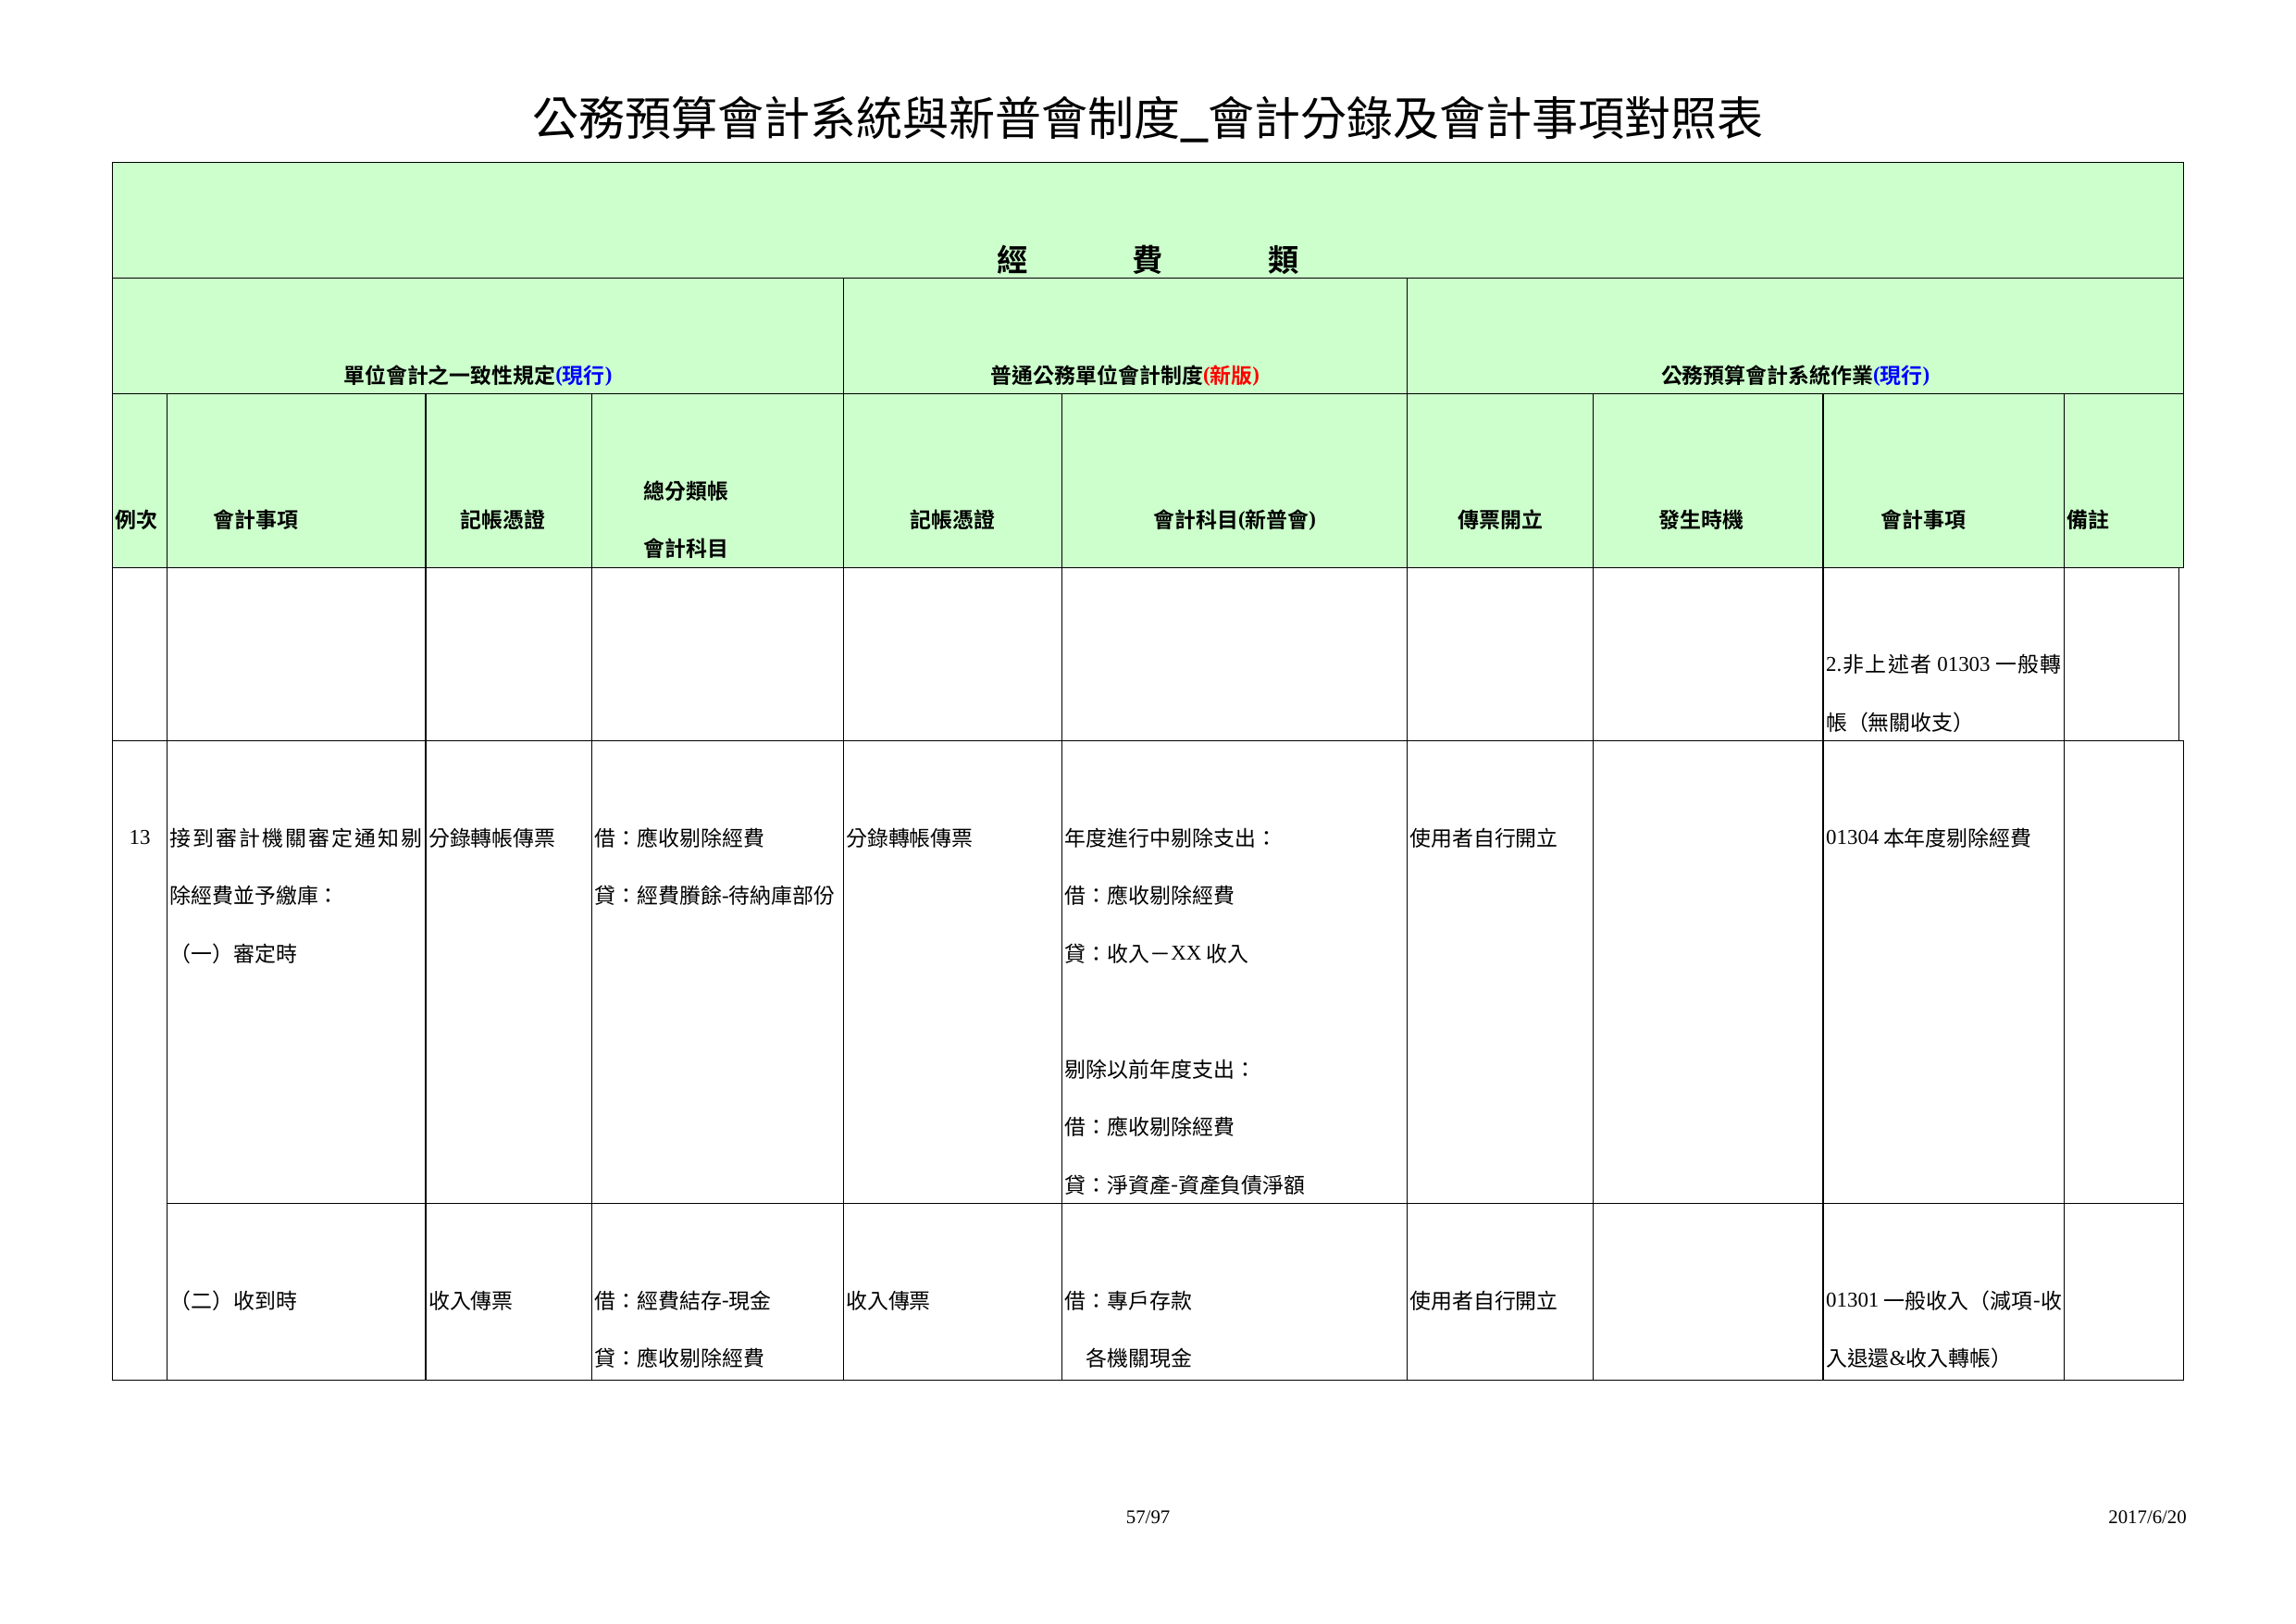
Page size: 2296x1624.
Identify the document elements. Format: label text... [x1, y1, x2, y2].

table_cell 借：經費結存-現金 貸：應收剔除經費 [592, 1204, 843, 1380]
table_cell [2065, 741, 2183, 1203]
table_cell 記帳憑證 [427, 394, 591, 567]
table_cell 使用者自行開立 [1408, 741, 1593, 1203]
table_cell 13 [113, 741, 167, 1380]
table_cell 會計事項 [1824, 394, 2064, 567]
table_cell 借：專戶存款 各機關現金 [1062, 1204, 1407, 1380]
table_cell 收入傳票 [844, 1204, 1061, 1380]
table_cell 普通公務單位會計制度(新版) [844, 279, 1407, 393]
table_cell [427, 568, 591, 740]
table_cell 接到審計機關審定通知剔除經費並予繳庫： （一）審定時 [168, 741, 425, 1203]
table_cell 備註 [2065, 394, 2183, 567]
table_cell [168, 568, 425, 740]
table_cell 公務預算會計系統作業(現行) [1408, 279, 2183, 393]
table_cell 分錄轉帳傳票 [427, 741, 591, 1203]
table_cell 記帳憑證 [844, 394, 1061, 567]
table_cell 收入傳票 [427, 1204, 591, 1380]
table_cell 會計事項 [168, 394, 425, 567]
table_cell [592, 568, 843, 740]
table_cell 單位會計之一致性規定(現行) [113, 279, 843, 393]
table_cell [2179, 568, 2183, 740]
table_cell 例次 [113, 394, 167, 567]
table_cell [1594, 568, 1822, 740]
table_cell 分錄轉帳傳票 [844, 741, 1061, 1203]
table_header 經 費 類 [113, 163, 2183, 278]
table_cell 年度進行中剔除支出： 借：應收剔除經費 貸：收入－XX收入 剔除以前年度支出： 借：應收剔除經費 貸：淨資產-資產負債淨額 [1062, 741, 1407, 1203]
table_cell [2065, 1204, 2183, 1380]
table_cell 會計科目(新普會) [1062, 394, 1407, 567]
table_cell [1594, 1204, 1822, 1380]
table_cell [1062, 568, 1407, 740]
table_cell 01304本年度剔除經費 [1824, 741, 2064, 1203]
table_cell 2.非上述者01303一般轉帳（無關收支） [1824, 568, 2064, 740]
table_cell 01301一般收入（減項-收入退還&收入轉帳） [1824, 1204, 2064, 1380]
table_cell [1594, 741, 1822, 1203]
table_cell 總分類帳 會計科目 [592, 394, 843, 567]
table_cell （二）收到時 [168, 1204, 425, 1380]
table_cell [2065, 568, 2178, 740]
table_cell [113, 568, 167, 740]
table_cell 傳票開立 [1408, 394, 1593, 567]
table_cell [1408, 568, 1593, 740]
table_cell [844, 568, 1061, 740]
table_cell 借：應收剔除經費 貸：經費賸餘-待納庫部份 [592, 741, 843, 1203]
table_cell 使用者自行開立 [1408, 1204, 1593, 1380]
table_cell 發生時機 [1594, 394, 1822, 567]
